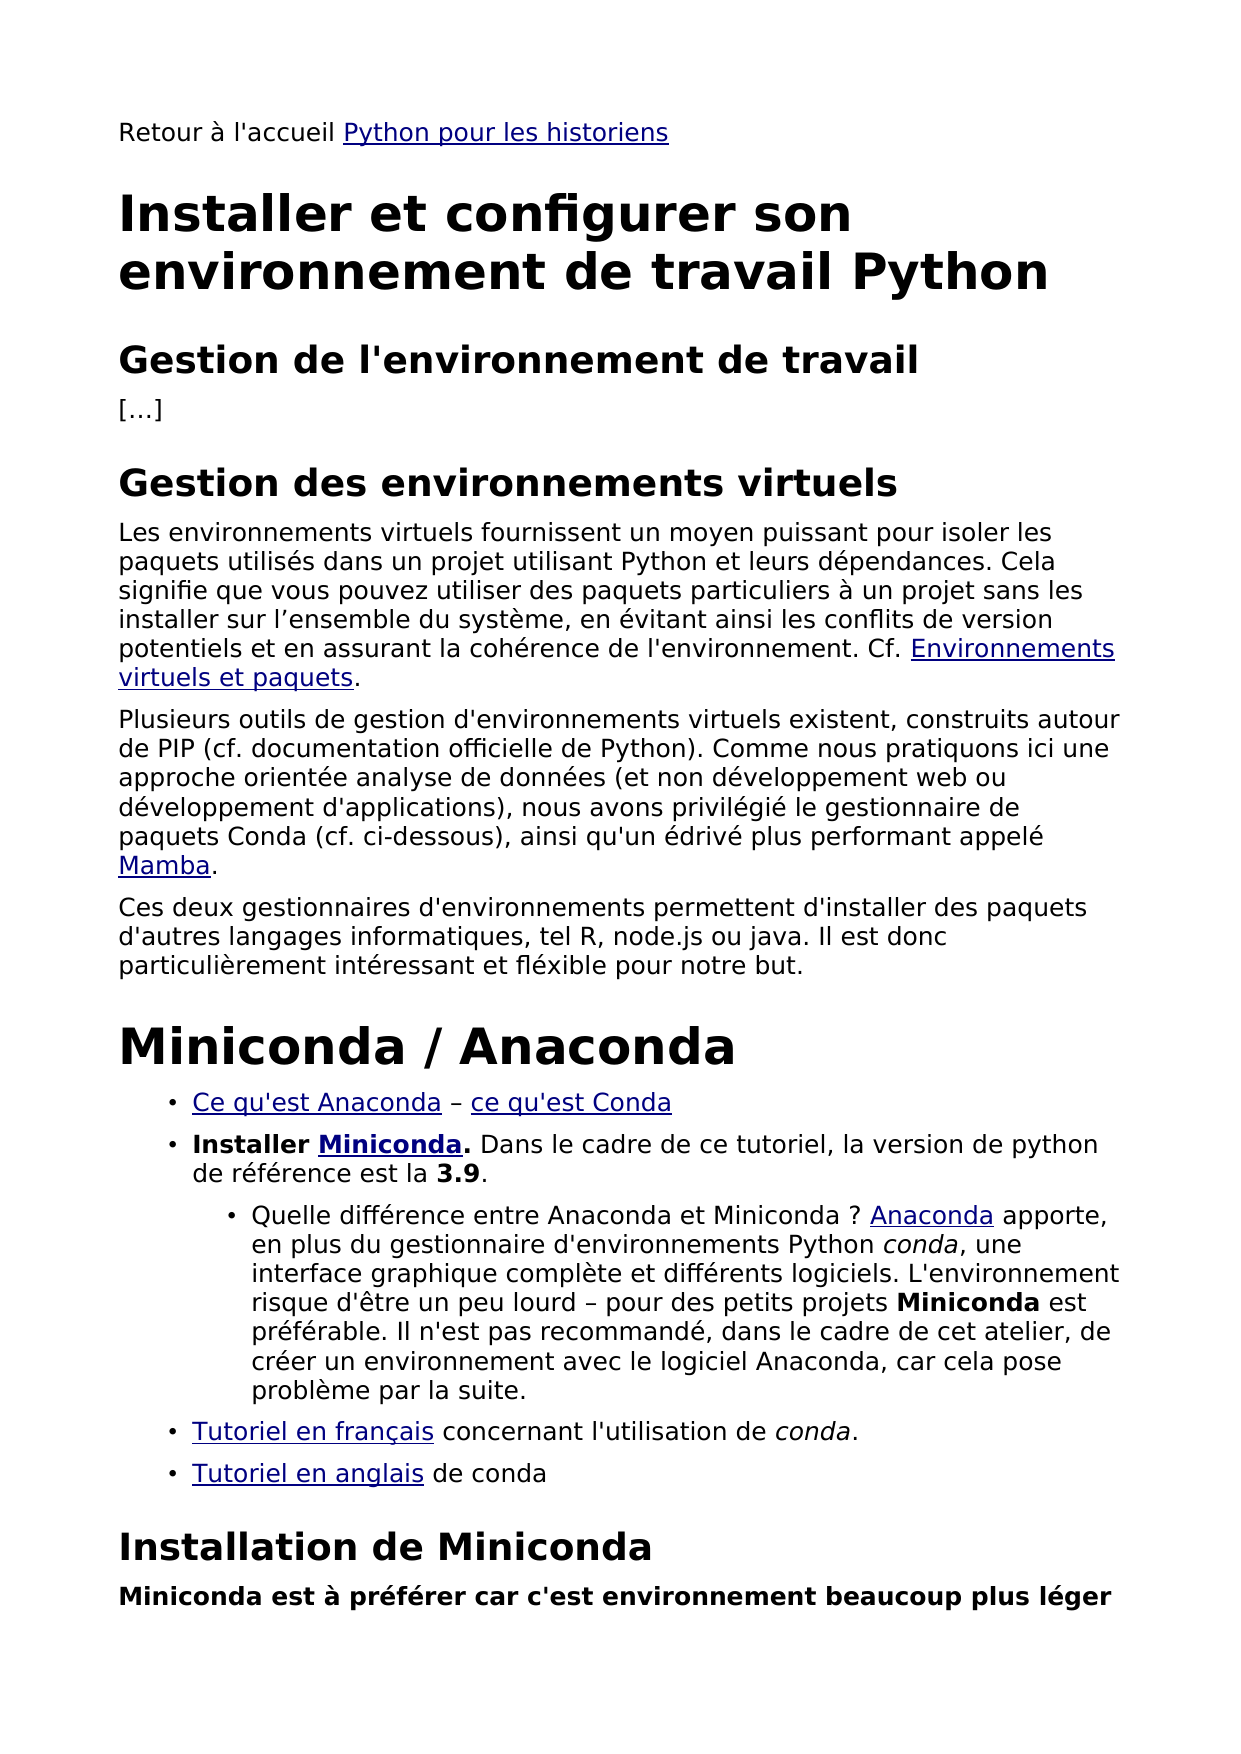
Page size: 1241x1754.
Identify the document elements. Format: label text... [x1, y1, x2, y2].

subtitle Miniconda / Anaconda [118, 1018, 1122, 1076]
text Miniconda est à préférer car c'est environnement beaucoup plus léger [118, 1582, 1122, 1611]
subtitle Gestion de l'environnement de travail [118, 339, 1122, 382]
list Installer Miniconda. Dans le cadre de ce tutoriel, la version de python de référence est la 3.9. [177, 1130, 1122, 1188]
list Quelle différence entre Anaconda et Miniconda ? Anaconda apporte, en plus du gestionnaire d'environnements Python conda, une interface graphique complète et différents logiciels. L'environnement risque d'être un peu lourd – pour des petits projets Miniconda est préférable. Il n'est pas recommandé, dans le cadre de cet atelier, de créer un environnement avec le logiciel Anaconda, car cela pose problème par la suite. [236, 1201, 1122, 1405]
text Ces deux gestionnaires d'environnements permettent d'installer des paquets d'autres langages informatiques, tel R, node.js ou java. Il est donc particulièrement intéressant et fléxible pour notre but. [118, 893, 1122, 980]
subtitle Gestion des environnements virtuels [118, 462, 1122, 505]
list Tutoriel en anglais de conda [177, 1459, 1122, 1488]
text […] [118, 395, 1122, 424]
subtitle Installation de Miniconda [118, 1526, 1122, 1569]
text Retour à l'accueil Python pour les historiens [118, 118, 1122, 147]
list Tutoriel en français concernant l'utilisation de conda. [177, 1418, 1122, 1447]
text Plusieurs outils de gestion d'environnements virtuels existent, construits autour de PIP (cf. documentation officielle de Python). Comme nous pratiquons ici une approche orientée analyse de données (et non développement web ou développement d'applications), nous avons privilégié le gestionnaire de paquets Conda (cf. ci-dessous), ainsi qu'un édrivé plus performant appelé Mamba. [118, 705, 1122, 880]
text Les environnements virtuels fournissent un moyen puissant pour isoler les paquets utilisés dans un projet utilisant Python et leurs dépendances. Cela signifie que vous pouvez utiliser des paquets particuliers à un projet sans les installer sur l’ensemble du système, en évitant ainsi les conflits de version potentiels et en assurant la cohérence de l'environnement. Cf. Environnements virtuels et paquets. [118, 518, 1122, 693]
list Ce qu'est Anaconda – ce qu'est Conda [177, 1088, 1122, 1118]
subtitle Installer et configurer son environnement de travail Python [118, 185, 1122, 301]
